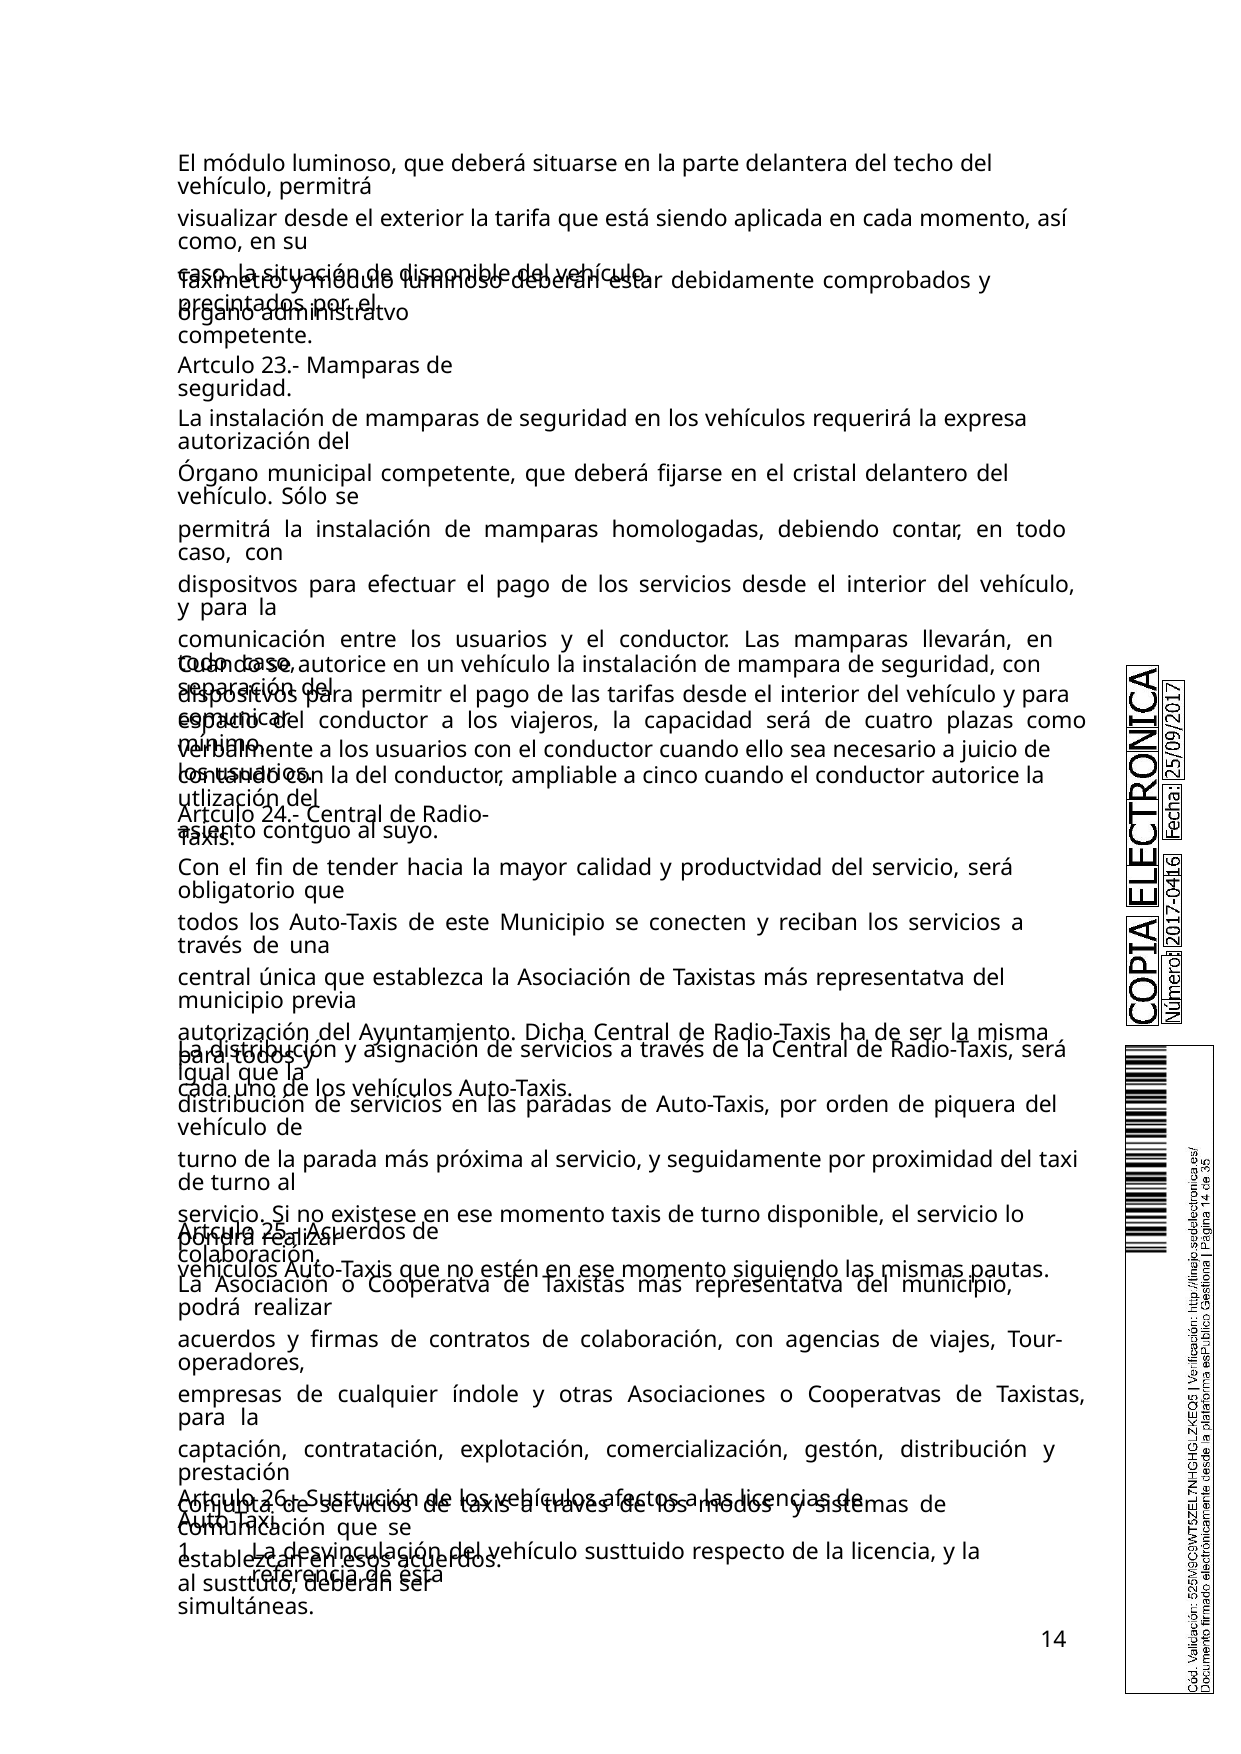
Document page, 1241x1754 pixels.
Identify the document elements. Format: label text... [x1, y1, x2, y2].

picture [1127, 800, 1158, 865]
text visualizar desde el exterior la tarifa que está siendo aplicada en cada momento, así como, en su [177, 208, 1086, 254]
text La Asociación o Cooperatva de Taxistas más representatva del municipio, podrá realizar [177, 1274, 1087, 1319]
text dispositvos para permitr el pago de las tarifas desde el interior del vehículo y para comunicar [177, 700, 1087, 710]
text La instalación de mamparas de seguridad en los vehículos requerirá la expresa autorización del [177, 408, 1087, 454]
text permitrá la instalación de mamparas homologadas, debiendo contar, en todo caso, con [177, 519, 1087, 564]
text distribución de servicios en las paradas de Auto-Taxis, por orden de piquera del vehículo de [177, 1094, 1087, 1140]
text 1 [177, 1541, 189, 1564]
text al susttuto, deberán ser simultáneas. [177, 1573, 549, 1619]
picture [1127, 866, 1158, 906]
text comunicación entre los usuarios y el conductor. Las mamparas llevarán, en todo caso, [177, 629, 1087, 654]
picture [1163, 681, 1184, 779]
text autorización del Ayuntamiento. Dicha Central de Radio-Taxis ha de ser la misma para todos y [177, 1022, 1086, 1039]
picture [1127, 666, 1158, 727]
text espacio del conductor a los viajeros, la capacidad será de cuatro plazas como mínimo, [177, 710, 1087, 756]
text central única que establezca la Asociación de Taxistas más representatva del municipio previa [177, 967, 1086, 1013]
text turno de la parada más próxima al servicio, y seguidamente por proximidad del taxi de turno al [177, 1149, 1087, 1195]
picture [1127, 752, 1158, 799]
text todos los Auto-Taxis de este Municipio se conecten y reciban los servicios a través de una [177, 912, 1086, 958]
text órgano administratvo competente. [177, 302, 529, 348]
text establezcan en esos acuerdos. [177, 1549, 251, 1572]
text asiento contguo al suyo. [531, 820, 1087, 843]
text captación, contratación, explotación, comercialización, gestón, distribución y prestación [177, 1439, 1087, 1485]
text empresas de cualquier índole y otras Asociaciones o Cooperatvas de Taxistas, para la [177, 1384, 1087, 1430]
text vehículos Auto-Taxis que no estén en ese momento siguiendo las mismas pautas. [566, 1259, 1087, 1274]
text dispositvos para efectuar el pago de los servicios desde el interior del vehículo, y para la [177, 574, 1087, 619]
text 14 [1040, 1629, 1088, 1652]
text Cuando se autorice en un vehículo la instalación de mampara de seguridad, con separación del [177, 654, 1087, 700]
text . [189, 1541, 220, 1564]
text Órgano municipal competente, que deberá ﬁjarse en el cristal delantero del vehículo. Sólo se [177, 463, 1087, 509]
picture [1163, 785, 1181, 839]
picture [1164, 876, 1181, 946]
text conjunta de servicios de taxis a través de los modos y sistemas de comunicación que se [348, 1494, 1087, 1540]
text contando con la del conductor, ampliable a cinco cuando el conductor autorice la utlización del [177, 765, 1087, 811]
text La desvinculación del vehículo susttuido respecto de la licencia, y la referencia de ésta [251, 1541, 1086, 1587]
text El módulo luminoso, que deberá situarse en la parte delantera del techo del vehículo, permitrá [177, 153, 1086, 199]
picture [1164, 855, 1181, 875]
text caso, la situación de disponible del vehículo. [177, 263, 1086, 270]
text Con el ﬁn de tender hacia la mayor calidad y productvidad del servicio, será obligatorio que [177, 857, 1086, 903]
text Artculo 25.- Acuerdos de colaboración. [177, 1221, 566, 1267]
picture [1162, 1000, 1181, 1023]
picture [1126, 1046, 1213, 1693]
text Artculo 26.- Susttución de los vehículos afectos a las licencias de Auto-Taxi. [177, 1488, 903, 1533]
text acuerdos y ﬁrmas de contratos de colaboración, con agencias de viajes, Tour-operadores, [177, 1329, 1087, 1375]
text verbalmente a los usuarios con el conductor cuando ello sea necesario a juicio de los usuarios. [177, 756, 1087, 765]
text Artculo 24.- Central de Radio-Taxis. [177, 804, 531, 850]
picture [1162, 956, 1181, 999]
picture [1127, 728, 1158, 751]
picture [1127, 917, 1158, 1025]
text Artculo 23.- Mamparas de seguridad. [177, 355, 551, 401]
text cada uno de los vehículos Auto-Taxis. [559, 1085, 1086, 1094]
text servicio. Si no existese en ese momento taxis de turno disponible, el servicio lo pondrá realizar [177, 1204, 1087, 1250]
text Taxímetro y módulo luminoso deberán estar debidamente comprobados y precintados por el [177, 270, 1086, 316]
text La distribución y asignación de servicios a través de la Central de Radio-Taxis, será igual que la [177, 1039, 1087, 1085]
